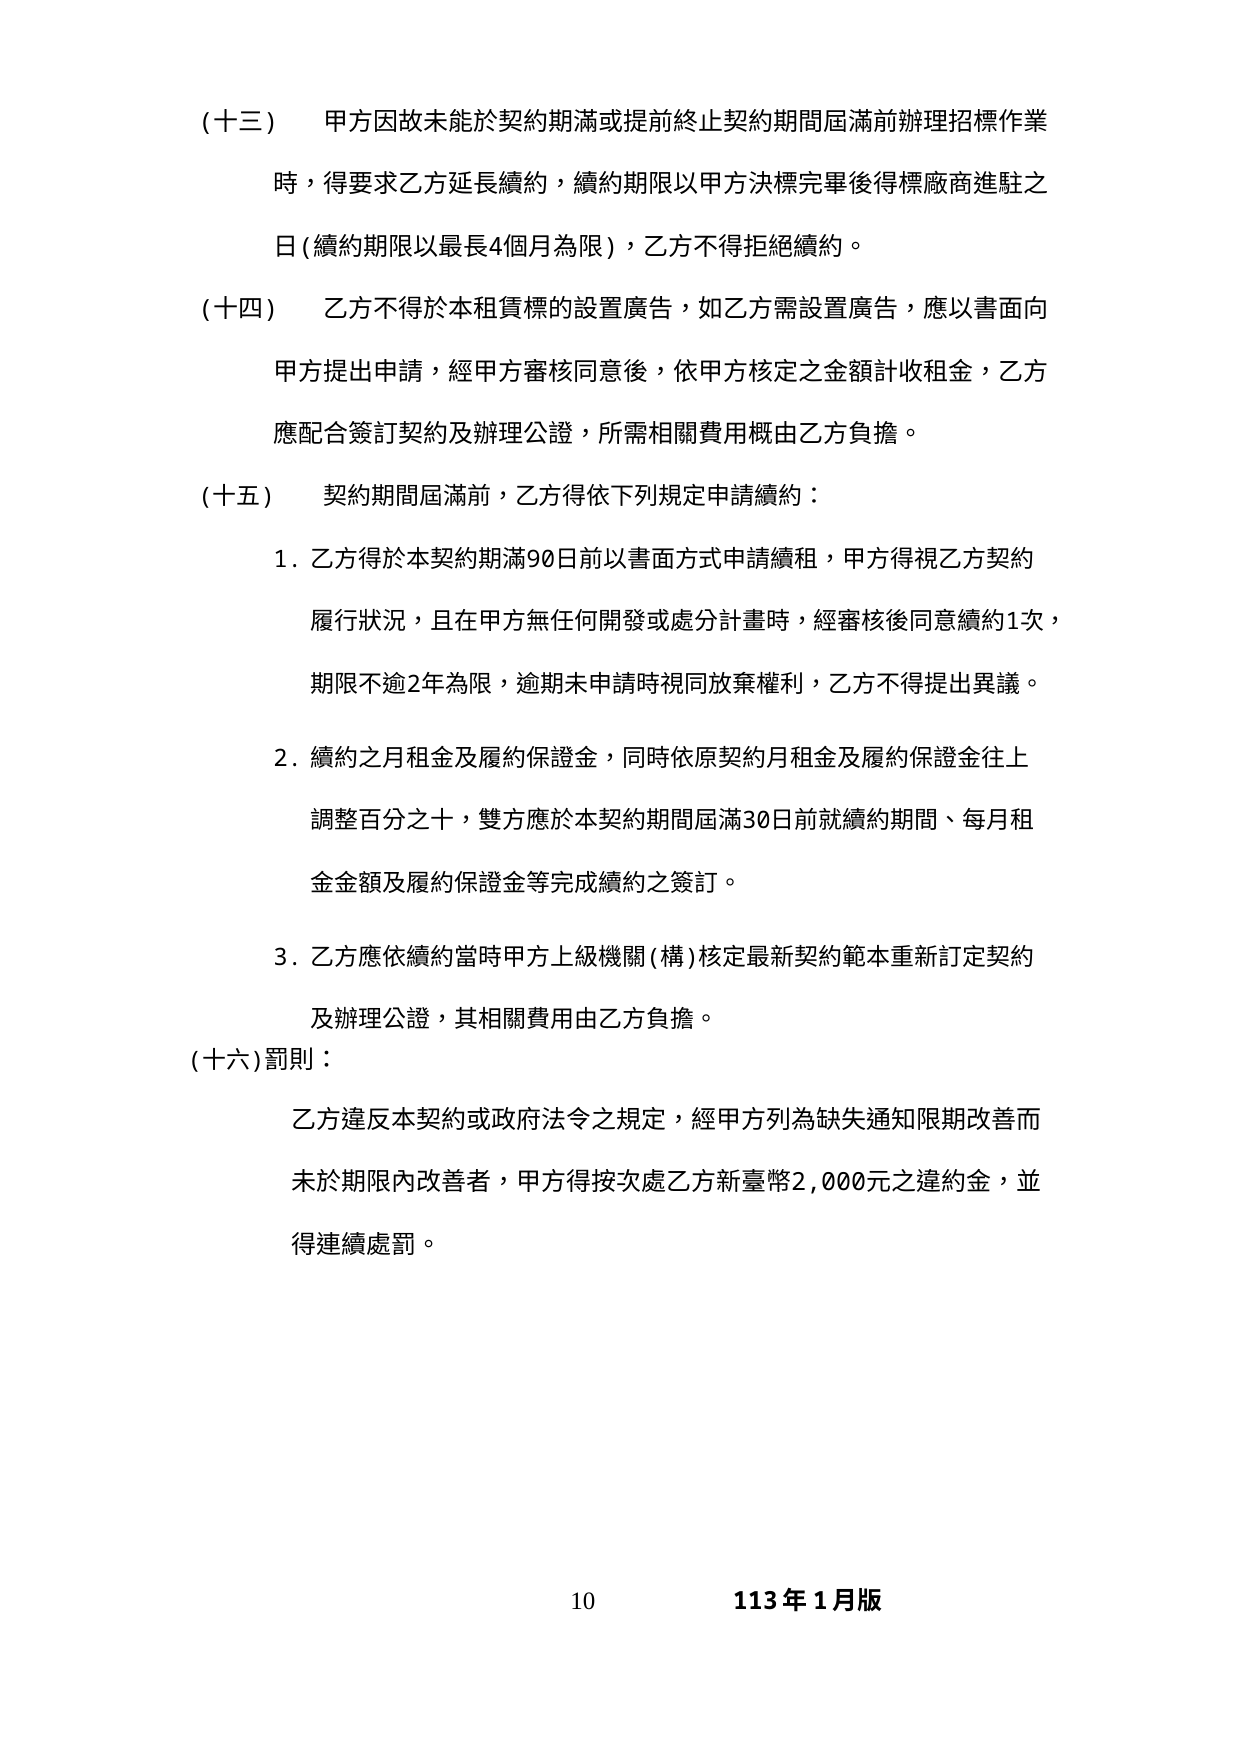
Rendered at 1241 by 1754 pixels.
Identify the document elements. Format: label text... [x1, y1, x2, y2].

list 乙方得於本契約期滿90日前以書面方式申請續租，甲方得視乙方契約履行狀況，且在甲方無任何開發或處分計畫時，經審核後同意續約1次，期限不逾2年為限，逾期未申請時視同放棄權利，乙方不得提出異議。 [273, 515, 1053, 703]
list 續約之月租金及履約保證金，同時依原契約月租金及履約保證金往上調整百分之十，雙方應於本契約期間屆滿30日前就續約期間、每月租金金額及履約保證金等完成續約之簽訂。 [273, 714, 1053, 902]
text (十六)罰則： [187, 1038, 1047, 1076]
list 乙方應依續約當時甲方上級機關(構)核定最新契約範本重新訂定契約及辦理公證，其相關費用由乙方負擔。 [273, 913, 1053, 1038]
list 契約期間屆滿前，乙方得依下列規定申請續約： [198, 453, 1053, 515]
text 乙方違反本契約或政府法令之規定，經甲方列為缺失通知限期改善而未於期限內改善者，甲方得按次處乙方新臺幣2,000元之違約金，並得連續處罰。 [291, 1076, 1053, 1263]
list 甲方因故未能於契約期滿或提前終止契約期間屆滿前辦理招標作業時，得要求乙方延長續約，續約期限以甲方決標完畢後得標廠商進駐之日(續約期限以最長4個月為限)，乙方不得拒絕續約。 [198, 78, 1053, 265]
list 乙方不得於本租賃標的設置廣告，如乙方需設置廣告，應以書面向甲方提出申請，經甲方審核同意後，依甲方核定之金額計收租金，乙方應配合簽訂契約及辦理公證，所需相關費用概由乙方負擔。 [198, 265, 1053, 453]
